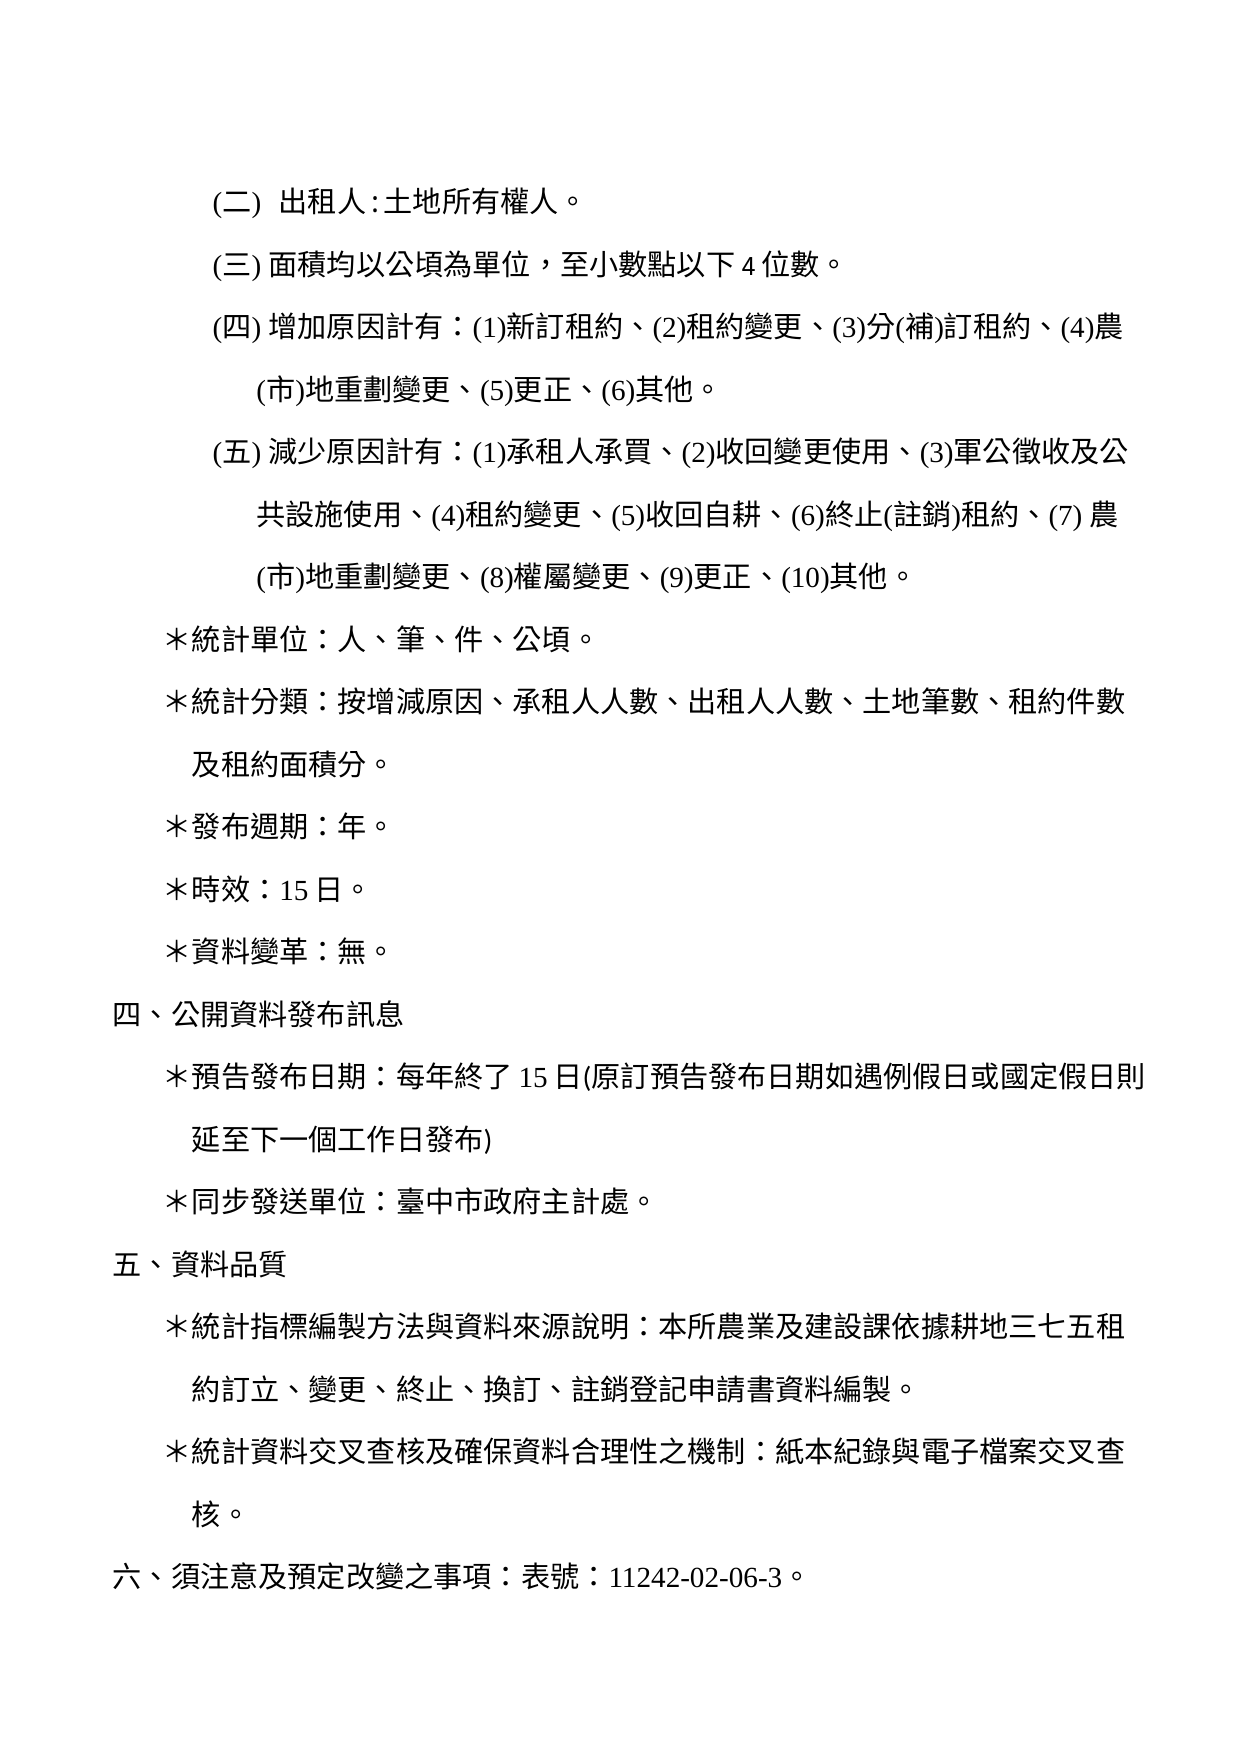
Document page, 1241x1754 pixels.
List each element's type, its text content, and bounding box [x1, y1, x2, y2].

text (二) 出租人:土地所有權人。 [212, 158, 1152, 221]
text ＊資料變革：無。 [162, 908, 1152, 971]
text (三) 面積均以公頃為單位，至小數點以下4位數。 [212, 221, 1152, 283]
text 四、公開資料發布訊息 [112, 971, 1152, 1033]
text ＊統計單位：人、筆、件、公頃。 [162, 596, 1152, 658]
text 五、資料品質 [112, 1221, 1152, 1283]
text ＊統計分類：按增減原因、承租人人數、出租人人數、土地筆數、租約件數及租約面積分。 [162, 658, 1152, 783]
text ＊時效：15日。 [162, 846, 1152, 908]
text (五) 減少原因計有：(1)承租人承買、(2)收回變更使用、(3)軍公徵收及公共設施使用、(4)租約變更、(5)收回自耕、(6)終止(註銷)租約、(7) 農(市)地重劃變更、(8)權屬變更、(9)更正、(10)其他。 [212, 408, 1152, 596]
text ＊預告發布日期：每年終了15日(原訂預告發布日期如遇例假日或國定假日則延至下一個工作日發布) [162, 1033, 1152, 1158]
text ＊發布週期：年。 [162, 783, 1152, 846]
text 六、須注意及預定改變之事項：表號：11242-02-06-3。 [112, 1533, 1152, 1596]
text (四) 增加原因計有：(1)新訂租約、(2)租約變更、(3)分(補)訂租約、(4)農(市)地重劃變更、(5)更正、(6)其他。 [212, 283, 1152, 408]
text ＊統計指標編製方法與資料來源說明：本所農業及建設課依據耕地三七五租約訂立、變更、終止、換訂、註銷登記申請書資料編製。 [162, 1283, 1152, 1408]
text ＊同步發送單位：臺中市政府主計處。 [162, 1158, 1152, 1221]
text ＊統計資料交叉查核及確保資料合理性之機制：紙本紀錄與電子檔案交叉查核。 [162, 1408, 1152, 1533]
